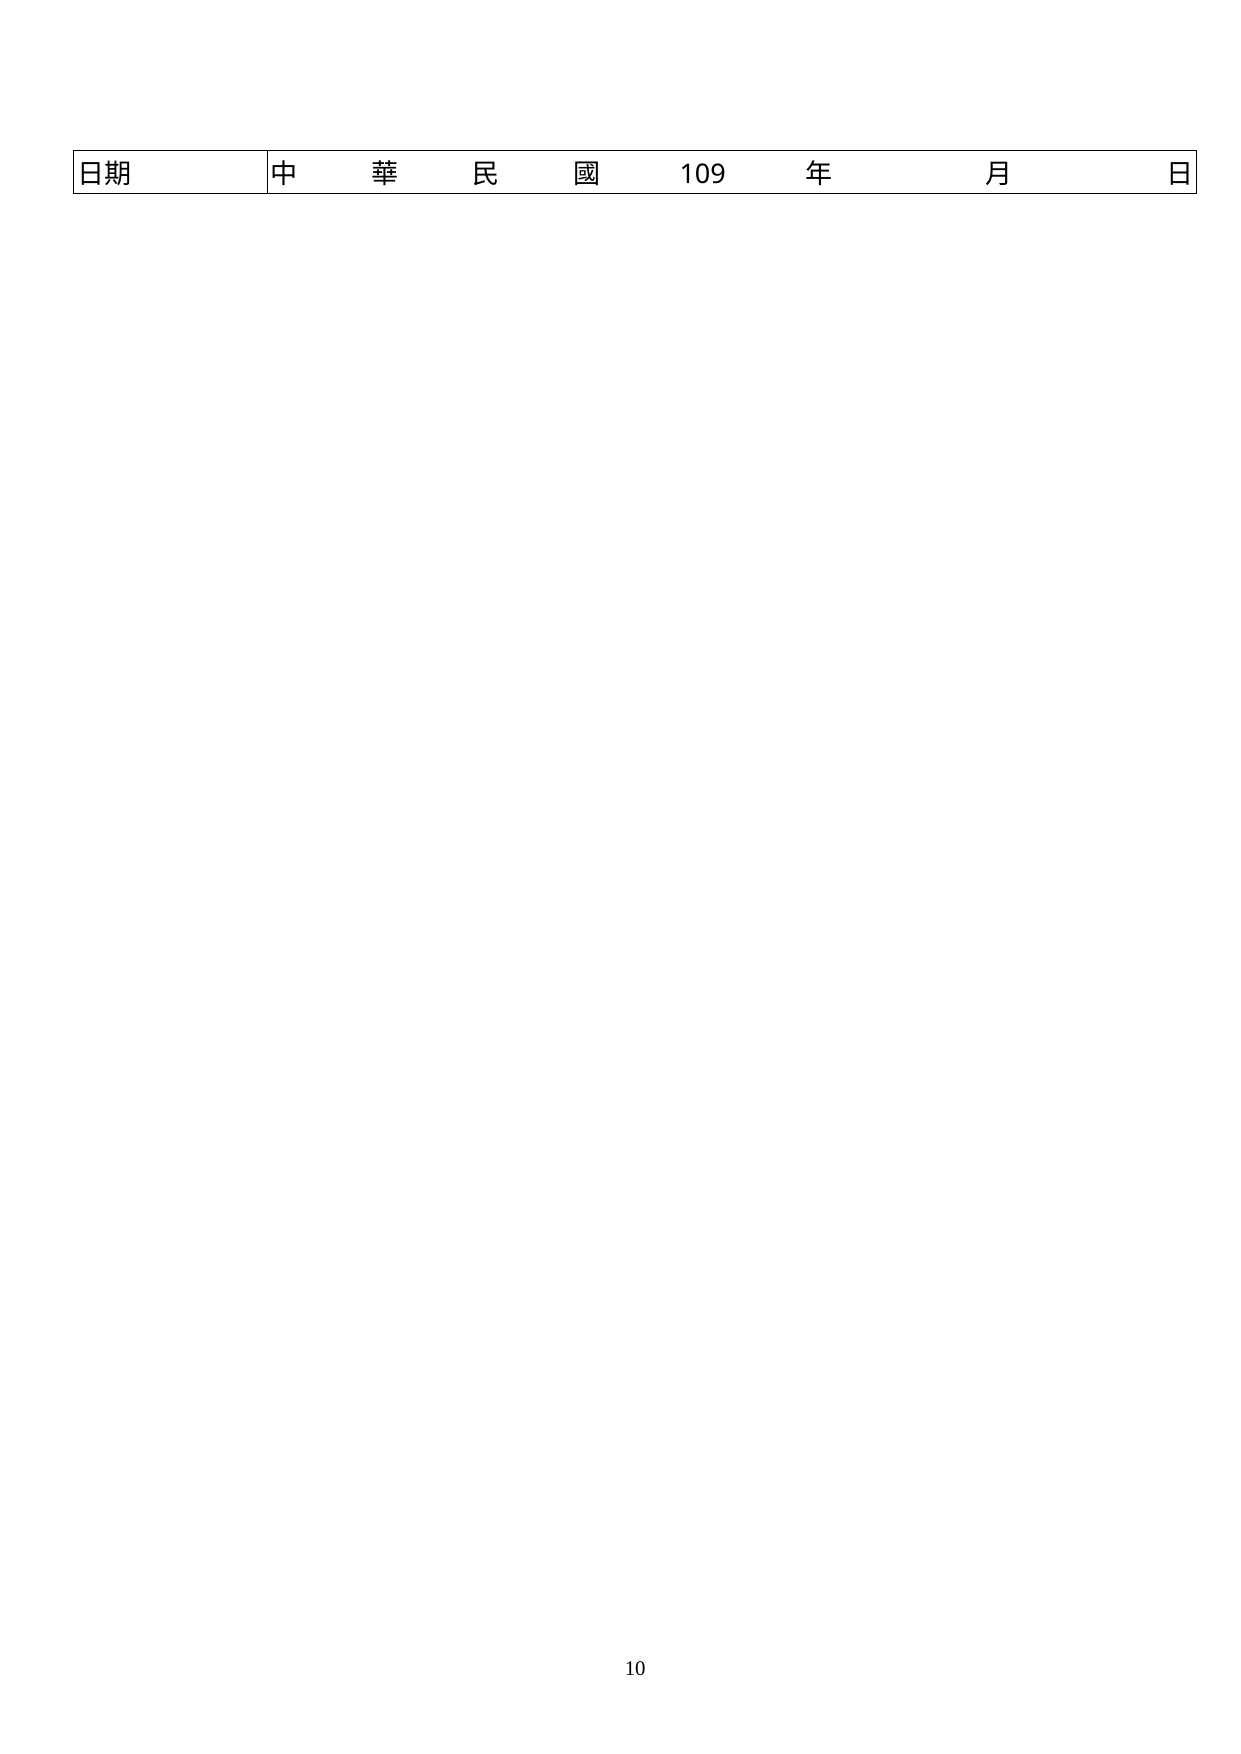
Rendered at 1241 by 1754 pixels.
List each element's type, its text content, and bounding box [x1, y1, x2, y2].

table_cell 日期 [74, 151, 267, 193]
table_cell 中華民國109年 月 日 [268, 151, 1196, 193]
